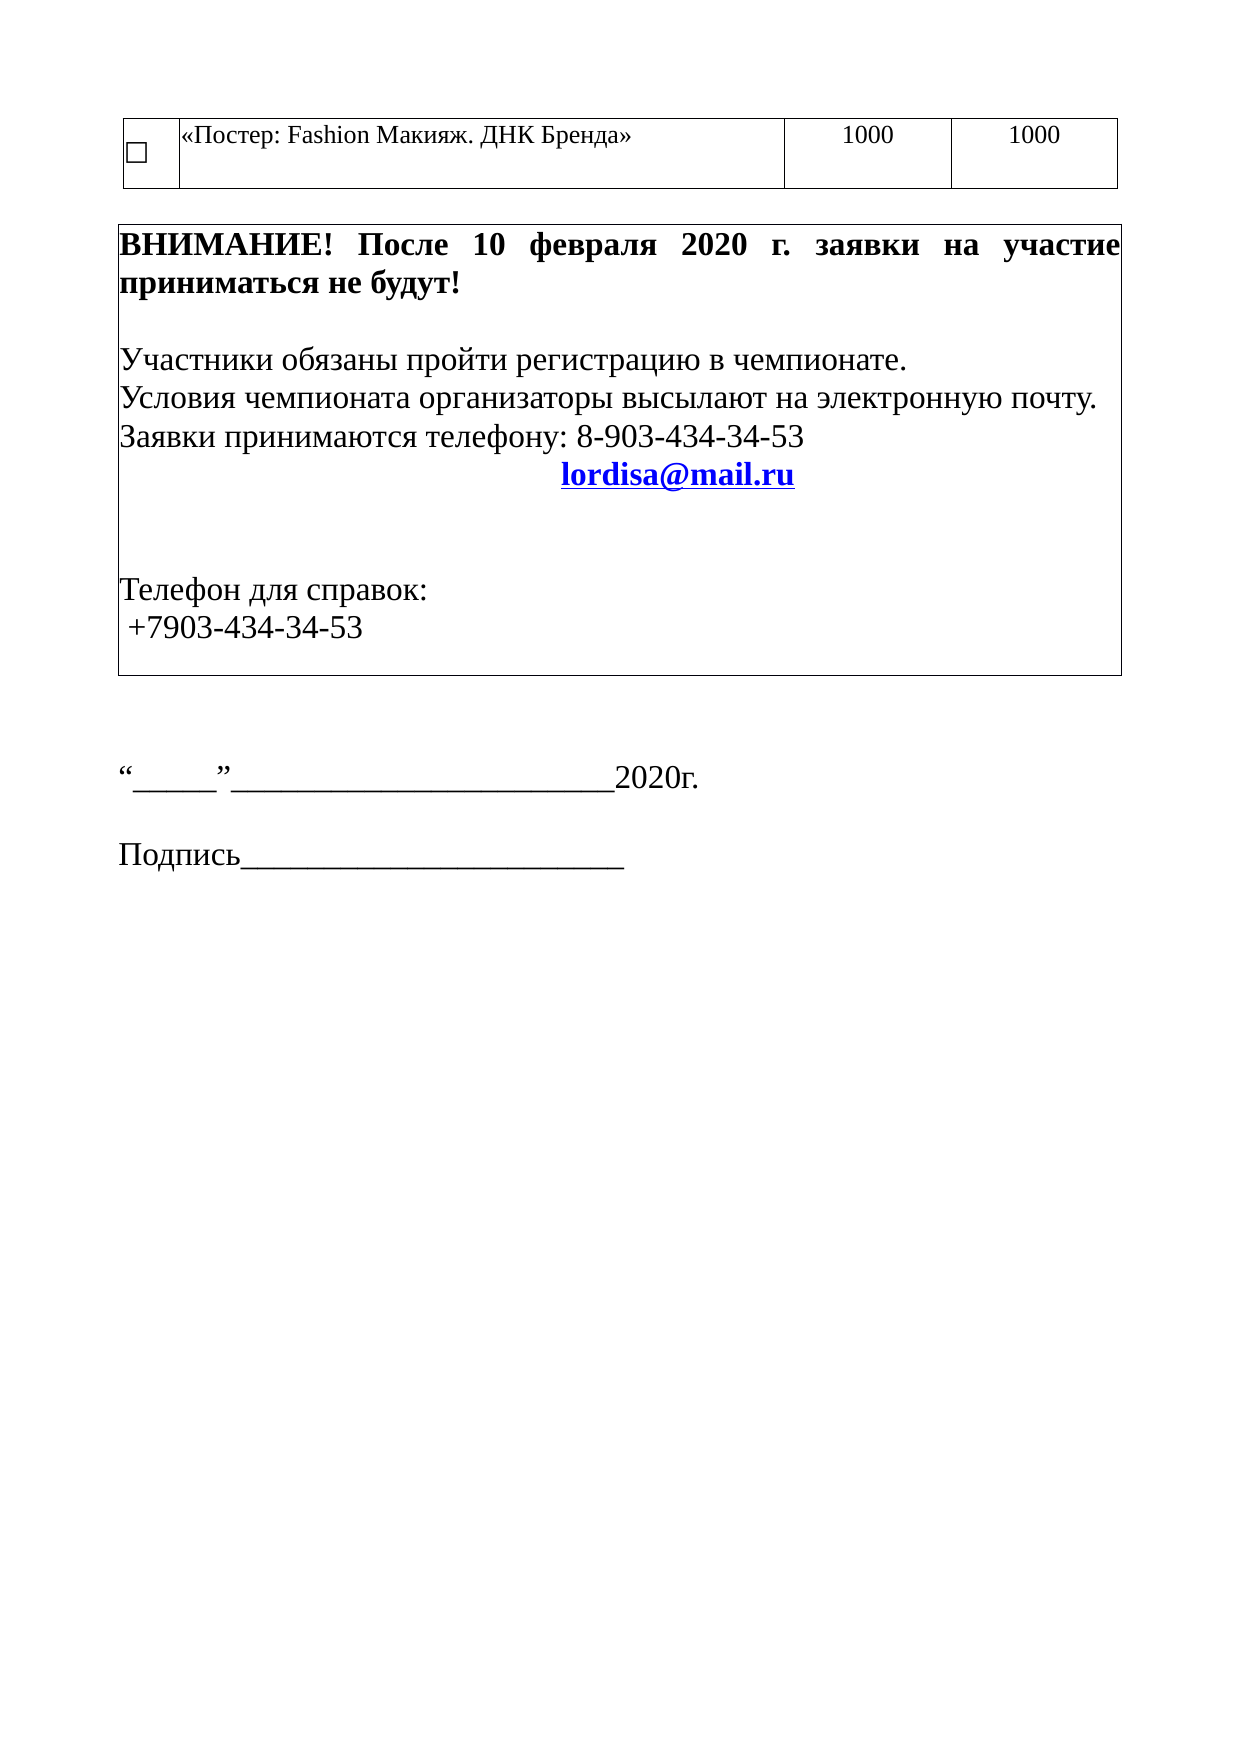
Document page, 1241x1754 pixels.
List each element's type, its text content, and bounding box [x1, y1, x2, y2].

table_cell ☐ [124, 119, 179, 188]
table_cell «Постер: Fashion Макияж. ДНК Бренда» [180, 119, 784, 188]
table_cell 1000 [785, 119, 951, 188]
text ВНИМАНИЕ! После 10 февраля 2020 г. заявки на участие приниматься не будут! [119, 225, 1121, 301]
text Подпись_______________________ [118, 834, 1122, 872]
text “_____”_______________________2020г. [118, 757, 1122, 796]
text lordisa@mail.ru [119, 453, 1121, 493]
text Участники обязаны пройти регистрацию в чемпионате. [119, 338, 1121, 377]
text Заявки принимаются телефону: 8-903-434-34-53 [119, 415, 1121, 453]
text +7903-434-34-53 [119, 607, 1121, 646]
text Телефон для справок: [119, 568, 1121, 607]
table_cell 1000 [952, 119, 1117, 188]
text Условия чемпионата организаторы высылают на электронную почту. [119, 377, 1121, 415]
